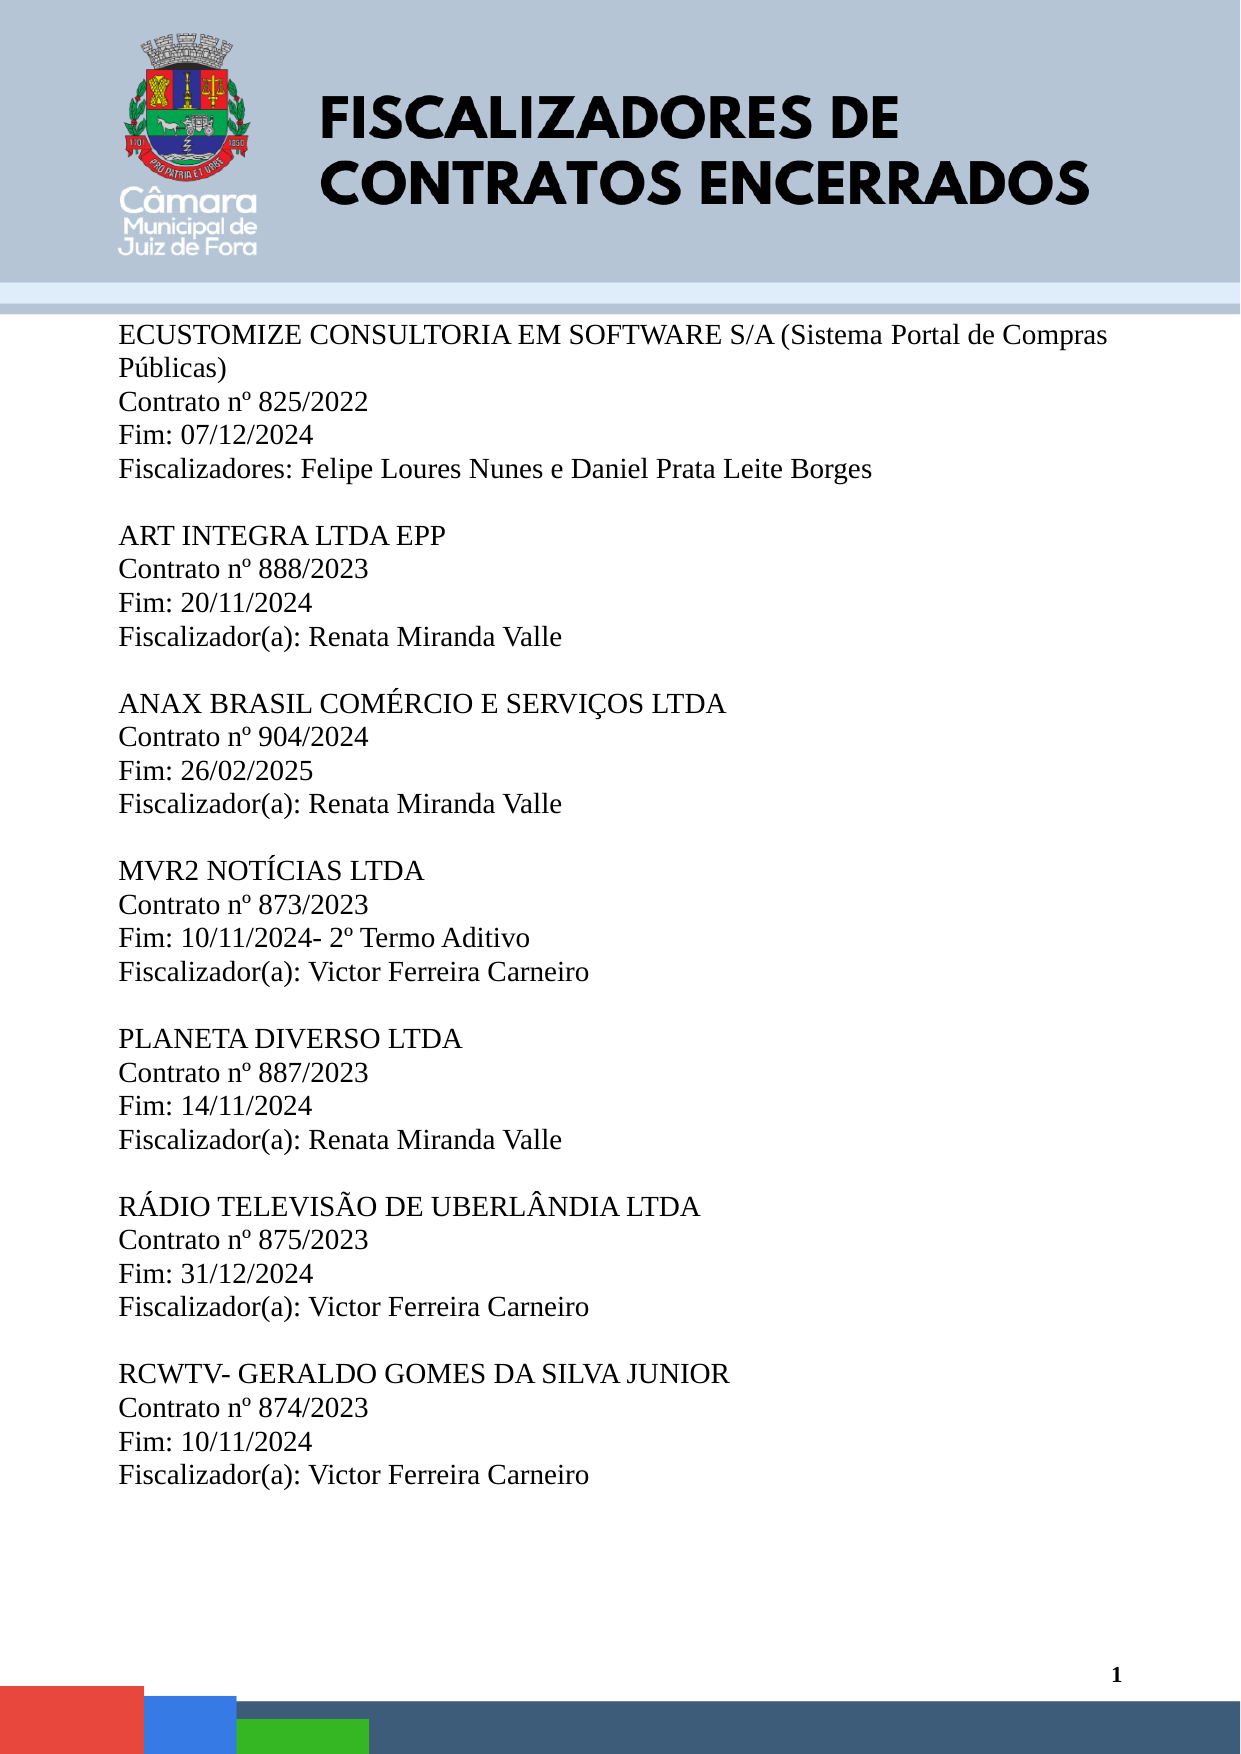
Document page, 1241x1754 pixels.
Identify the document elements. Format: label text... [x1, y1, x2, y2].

text Contrato nº 873/2023 [118, 887, 1122, 921]
text RCWTV- GERALDO GOMES DA SILVA JUNIOR [118, 1357, 1122, 1390]
text Fim: 26/02/2025 [118, 753, 1122, 786]
text Fim: 07/12/2024 [118, 417, 1122, 451]
text Contrato nº 904/2024 [118, 719, 1122, 753]
text Fim: 31/12/2024 [118, 1256, 1122, 1289]
text RÁDIO TELEVISÃO DE UBERLÂNDIA LTDA [118, 1189, 1122, 1222]
picture [0, 1686, 1241, 1754]
text Fiscalizador(a): Renata Miranda Valle [118, 786, 1122, 820]
text Contrato nº 874/2023 [118, 1390, 1122, 1424]
text Contrato nº 887/2023 [118, 1055, 1122, 1088]
text PLANETA DIVERSO LTDA [118, 1021, 1122, 1055]
text ECUSTOMIZE CONSULTORIA EM SOFTWARE S/A (Sistema Portal de Compras Públicas) [118, 176, 1122, 384]
text Fim: 20/11/2024 [118, 585, 1122, 619]
text ANAX BRASIL COMÉRCIO E SERVIÇOS LTDA [118, 686, 1122, 719]
text Fiscalizador(a): Victor Ferreira Carneiro [118, 954, 1122, 988]
text Fim: 10/11/2024 [118, 1424, 1122, 1457]
text Fiscalizador(a): Renata Miranda Valle [118, 619, 1122, 652]
text Contrato nº 875/2023 [118, 1222, 1122, 1256]
text Fim: 10/11/2024- 2º Termo Aditivo [118, 921, 1122, 954]
text ART INTEGRA LTDA EPP [118, 518, 1122, 552]
text Fiscalizador(a): Victor Ferreira Carneiro [118, 1289, 1122, 1323]
text Contrato nº 888/2023 [118, 552, 1122, 585]
text Contrato nº 825/2022 [118, 384, 1122, 417]
text Fim: 14/11/2024 [118, 1088, 1122, 1122]
text Fiscalizador(a): Victor Ferreira Carneiro [118, 1457, 1122, 1491]
text MVR2 NOTÍCIAS LTDA [118, 853, 1122, 887]
text Fiscalizadores: Felipe Loures Nunes e Daniel Prata Leite Borges [118, 451, 1122, 484]
text Fiscalizador(a): Renata Miranda Valle [118, 1122, 1122, 1155]
